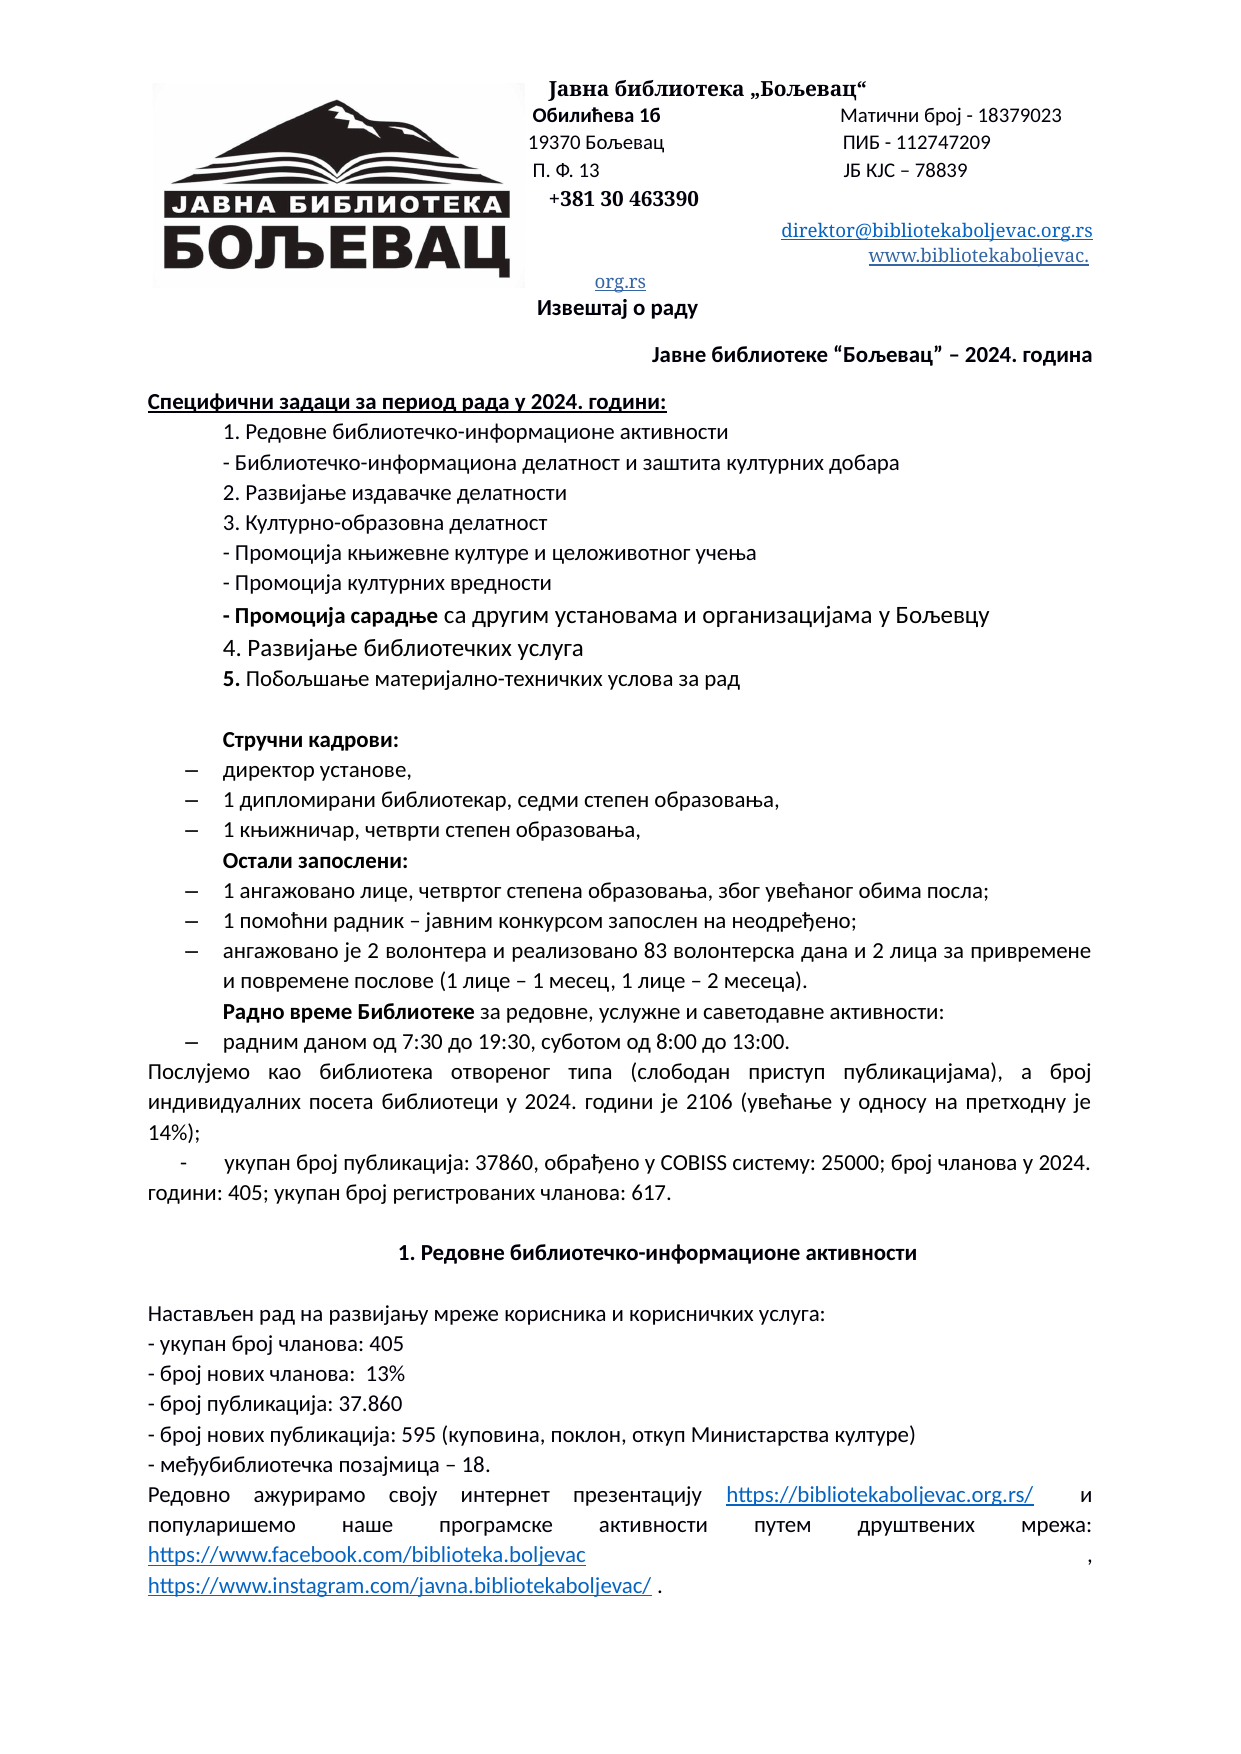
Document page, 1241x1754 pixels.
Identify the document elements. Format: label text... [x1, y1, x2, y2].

list - број публикација: 37.860 [148, 1389, 1093, 1418]
list 1. Редовне библиотечко-информационе активности [185, 417, 1093, 446]
list 1 ангажовано лице, четвртог степена образовања, због увећаног обима посла; [185, 876, 1093, 904]
list Стручни кадрови: [223, 725, 1093, 753]
list - Промоција књижевне културе и целоживотног учења [185, 538, 1093, 566]
list радним даном од 7:30 до 19:30, суботом од 8:00 до 13:00. [185, 1027, 1093, 1055]
list 1 књижничар, четврти степен образовања, [185, 816, 1093, 844]
list - Библиотечко-информациона делатност и заштита културних добара [185, 448, 1093, 476]
text Извештај о раду [148, 293, 1093, 322]
list 1. Редовне библиотечко-информационе активности [185, 1238, 1093, 1267]
list - укупан број публикација: 37860, обрађено у COBISS систему: 25000; број чланова у 2024. години: 405; укупан број регистрованих чланова: 617. [148, 1148, 1093, 1206]
list директор установе, [185, 755, 1093, 783]
picture [152, 83, 525, 288]
list 1 помоћни радник – јавним конкурсом запослен на неодређено; [185, 906, 1093, 934]
text Јавне библиотеке “Бољевац” – 2024. година [148, 340, 1093, 368]
list 5. Побољшање материјално-техничких услова за рад [185, 664, 1093, 693]
list - број нових публикација: 595 (куповина, поклон, откуп Министарства културе) [148, 1420, 1093, 1448]
list - међубиблиотечка позајмица – 18. [148, 1450, 1093, 1478]
list Радно време Библиотеке за редовне, услужне и саветодавне активности: [185, 997, 1093, 1025]
list - Промоција културних вредности [185, 568, 1093, 597]
text Специфични задаци за период рада у 2024. години: [148, 387, 1093, 415]
list Редовно ажурирамо своју интернет презентацију https://bibliotekaboljevac.org.rs/ и популаришемо наше програмске активности путем друштвених мрежа: https://www.facebook.com/biblioteka.boljevac , https://www.instagram.com/javna.bibliotekaboljevac/ . [148, 1480, 1093, 1599]
list 4. Развијање библиотечких услуга [185, 632, 1093, 662]
list 1 дипломирани библиотекар, седми степен образовања, [185, 785, 1093, 813]
list - Промоција сарадње са другим установама и организацијама у Бољевцу [185, 599, 1093, 629]
list 3. Културно-образовна делатност [185, 508, 1093, 536]
list ангажовано је 2 волонтера и реализовано 83 волонтерска дана и 2 лица за привремене и повремене послове (1 лице – 1 месец, 1 лице – 2 месеца). [185, 936, 1093, 995]
list Настављен рад на развијању мреже корисника и корисничких услуга: [148, 1299, 1093, 1327]
list Послујемо као библиотека отвореног типа (слободан приступ публикацијама), а број индивидуалних посета библиотеци у 2024. години је 2106 (увећање у односу на претходну је 14%); [148, 1057, 1093, 1146]
list 2. Развијање издавачке делатности [185, 478, 1093, 506]
list Остали запослени: [185, 846, 1093, 874]
list - укупан број чланова: 405 [148, 1329, 1093, 1357]
list - број нових чланова: 13% [148, 1359, 1093, 1387]
